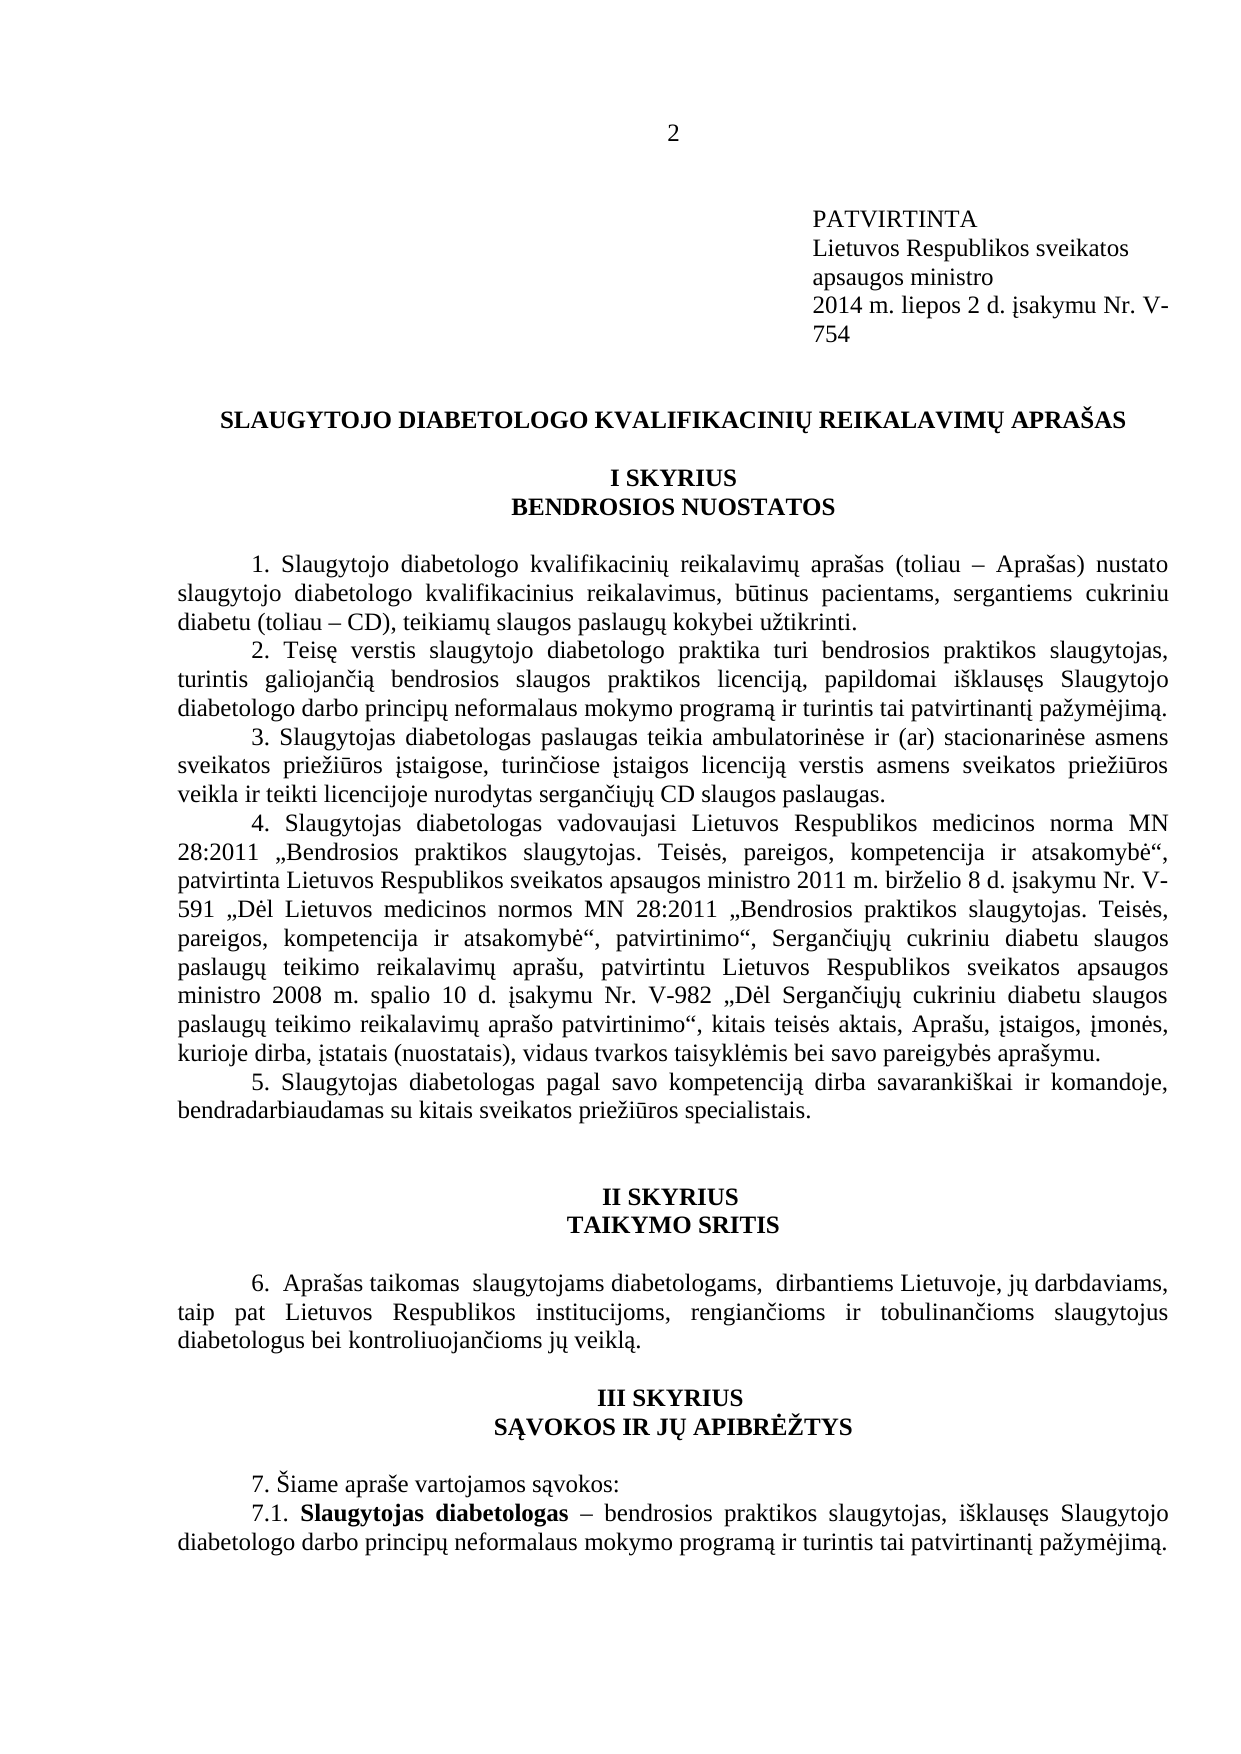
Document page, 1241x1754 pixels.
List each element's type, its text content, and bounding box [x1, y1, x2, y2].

text SĄVOKOS IR JŲ APIBRĖŽTYS [177, 1412, 1169, 1441]
text 7.1. Slaugytojas diabetologas – bendrosios praktikos slaugytojas, išklausęs Slaugytojo diabetologo darbo principų neformalaus mokymo programą ir turintis tai patvirtinantį pažymėjimą. [177, 1498, 1169, 1556]
text 4. Slaugytojas diabetologas vadovaujasi Lietuvos Respublikos medicinos norma MN 28:2011 „Bendrosios praktikos slaugytojas. Teisės, pareigos, kompetencija ir atsakomybė“, patvirtinta Lietuvos Respublikos sveikatos apsaugos ministro 2011 m. birželio 8 d. įsakymu Nr. V-591 „Dėl Lietuvos medicinos normos MN 28:2011 „Bendrosios praktikos slaugytojas. Teisės, pareigos, kompetencija ir atsakomybė“, patvirtinimo“, Sergančiųjų cukriniu diabetu slaugos paslaugų teikimo reikalavimų aprašu, patvirtintu Lietuvos Respublikos sveikatos apsaugos ministro 2008 m. spalio 10 d. įsakymu Nr. V-982 „Dėl Sergančiųjų cukriniu diabetu slaugos paslaugų teikimo reikalavimų aprašo patvirtinimo“, kitais teisės aktais, Aprašu, įstaigos, įmonės, kurioje dirba, įstatais (nuostatais), vidaus tvarkos taisyklėmis bei savo pareigybės aprašymu. [177, 808, 1169, 1067]
text 1. Slaugytojo diabetologo kvalifikacinių reikalavimų aprašas (toliau – Aprašas) nustato slaugytojo diabetologo kvalifikacinius reikalavimus, būtinus pacientams, sergantiems cukriniu diabetu (toliau – CD), teikiamų slaugos paslaugų kokybei užtikrinti. [177, 549, 1169, 636]
text 2. Teisę verstis slaugytojo diabetologo praktika turi bendrosios praktikos slaugytojas, turintis galiojančią bendrosios slaugos praktikos licenciją, papildomai išklausęs Slaugytojo diabetologo darbo principų neformalaus mokymo programą ir turintis tai patvirtinantį pažymėjimą. [177, 636, 1169, 722]
text I SKYRIUS [177, 463, 1169, 492]
text 2014 m. liepos 2 d. įsakymu Nr. V-754 [812, 291, 1169, 348]
text PATVIRTINTA [812, 204, 1169, 233]
text BENDROSIOS NUOSTATOS [177, 492, 1169, 521]
text TAIKYMO SRITIS [177, 1211, 1169, 1239]
text SLAUGYTOJO DIABETOLOGO KVALIFIKACINIŲ REIKALAVIMŲ APRAŠAS [177, 406, 1169, 434]
text 5. Slaugytojas diabetologas pagal savo kompetenciją dirba savarankiškai ir komandoje, bendradarbiaudamas su kitais sveikatos priežiūros specialistais. [177, 1067, 1169, 1124]
text III SKYRIUS [177, 1383, 1169, 1412]
text 3. Slaugytojas diabetologas paslaugas teikia ambulatorinėse ir (ar) stacionarinėse asmens sveikatos priežiūros įstaigose, turinčiose įstaigos licenciją verstis asmens sveikatos priežiūros veikla ir teikti licencijoje nurodytas sergančiųjų CD slaugos paslaugas. [177, 722, 1169, 808]
text 7. Šiame apraše vartojamos sąvokos: [177, 1469, 1169, 1498]
text II SKYRIUS [177, 1182, 1169, 1211]
text apsaugos ministro [812, 262, 1169, 291]
text Lietuvos Respublikos sveikatos [812, 233, 1169, 262]
text 6. Aprašas taikomas slaugytojams diabetologams, dirbantiems Lietuvoje, jų darbdaviams, taip pat Lietuvos Respublikos institucijoms, rengiančioms ir tobulinančioms slaugytojus diabetologus bei kontroliuojančioms jų veiklą. [177, 1268, 1169, 1354]
